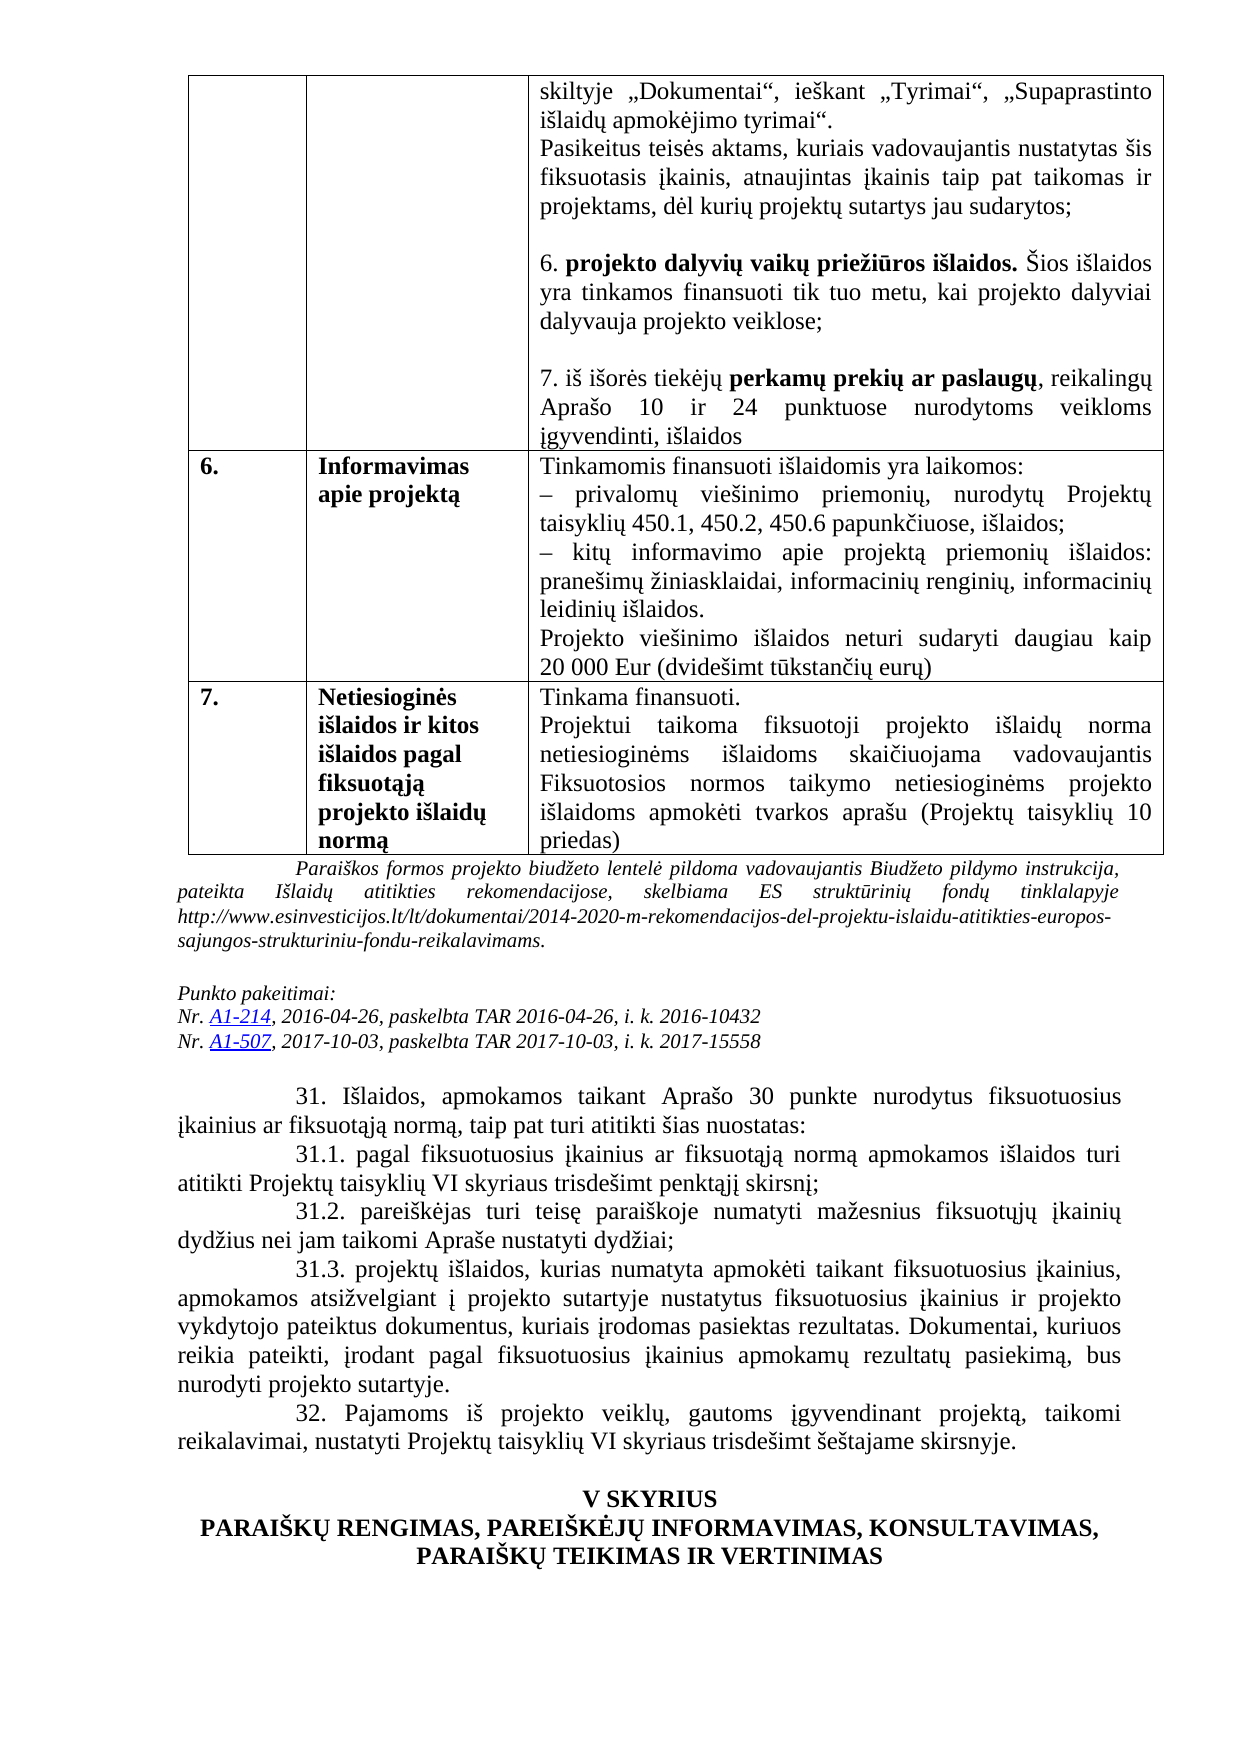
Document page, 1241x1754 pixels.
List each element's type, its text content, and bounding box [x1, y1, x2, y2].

text V SKYRIUS [177, 1484, 1122, 1513]
text Nr. A1-507, 2017-10-03, paskelbta TAR 2017-10-03, i. k. 2017-15558 [177, 1028, 1122, 1053]
table_cell Netiesioginės išlaidos ir kitos išlaidos pagal fiksuotąją projekto išlaidų normą [307, 682, 528, 854]
table_cell Tinkama finansuoti. Projektui taikoma fiksuotoji projekto išlaidų norma netiesioginėms išlaidoms skaičiuojama vadovaujantis Fiksuotosios normos taikymo netiesioginėms projekto išlaidoms apmokėti tvarkos aprašu (Projektų taisyklių 10 priedas) [529, 682, 1163, 854]
text 31.1. pagal fiksuotuosius įkainius ar fiksuotąją normą apmokamos išlaidos turi atitikti Projektų taisyklių VI skyriaus trisdešimt penktąjį skirsnį; [177, 1139, 1122, 1196]
table_cell Tinkamomis finansuoti išlaidomis yra laikomos: – privalomų viešinimo priemonių, nurodytų Projektų taisyklių 450.1, 450.2, 450.6 papunkčiuose, išlaidos; – kitų informavimo apie projektą priemonių išlaidos: pranešimų žiniasklaidai, informacinių renginių, informacinių leidinių išlaidos. Projekto viešinimo išlaidos neturi sudaryti daugiau kaip 20 000 Eur (dvidešimt tūkstančių eurų) [529, 451, 1163, 681]
text 31. Išlaidos, apmokamos taikant Aprašo 30 punkte nurodytus fiksuotuosius įkainius ar fiksuotąją normą, taip pat turi atitikti šias nuostatas: [177, 1081, 1122, 1139]
table_cell skiltyje „Dokumentai“, ieškant „Tyrimai“, „Supaprastinto išlaidų apmokėjimo tyrimai“. Pasikeitus teisės aktams, kuriais vadovaujantis nustatytas šis fiksuotasis įkainis, atnaujintas įkainis taip pat taikomas ir projektams, dėl kurių projektų sutartys jau sudarytos; 6. projekto dalyvių vaikų priežiūros išlaidos. Šios išlaidos yra tinkamos finansuoti tik tuo metu, kai projekto dalyviai dalyvauja projekto veiklose; 7. iš išorės tiekėjų perkamų prekių ar paslaugų, reikalingų Aprašo 10 ir 24 punktuose nurodytoms veikloms įgyvendinti, išlaidos [529, 76, 1163, 450]
table_cell 6. [189, 451, 306, 681]
text 31.3. projektų išlaidos, kurias numatyta apmokėti taikant fiksuotuosius įkainius, apmokamos atsižvelgiant į projekto sutartyje nustatytus fiksuotuosius įkainius ir projekto vykdytojo pateiktus dokumentus, kuriais įrodomas pasiektas rezultatas. Dokumentai, kuriuos reikia pateikti, įrodant pagal fiksuotuosius įkainius apmokamų rezultatų pasiekimą, bus nurodyti projekto sutartyje. [177, 1254, 1122, 1398]
text Punkto pakeitimai: [177, 980, 1122, 1004]
text Paraiškos formos projekto biudžeto lentelė pildoma vadovaujantis Biudžeto pildymo instrukcija, pateikta Išlaidų atitikties rekomendacijose, skelbiama ES struktūrinių fondų tinklalapyje http://www.esinvesticijos.lt/lt/dokumentai/2014-2020-m-rekomendacijos-del-projektu-islaidu-atitikties-europos-sajungos-strukturiniu-fondu-reikalavimams. [177, 855, 1122, 952]
table_cell [307, 76, 528, 450]
text Nr. A1-214, 2016-04-26, paskelbta TAR 2016-04-26, i. k. 2016-10432 [177, 1004, 1122, 1028]
table_cell 7. [189, 682, 306, 854]
text 32. Pajamoms iš projekto veiklų, gautoms įgyvendinant projektą, taikomi reikalavimai, nustatyti Projektų taisyklių VI skyriaus trisdešimt šeštajame skirsnyje. [177, 1398, 1122, 1455]
table_cell [189, 76, 306, 450]
table_cell Informavimas apie projektą [307, 451, 528, 681]
text PARAIŠKŲ RENGIMAS, PAREIŠKĖJŲ INFORMAVIMAS, KONSULTAVIMAS, PARAIŠKŲ TEIKIMAS IR VERTINIMAS [177, 1513, 1122, 1570]
text 31.2. pareiškėjas turi teisę paraiškoje numatyti mažesnius fiksuotųjų įkainių dydžius nei jam taikomi Apraše nustatyti dydžiai; [177, 1196, 1122, 1254]
